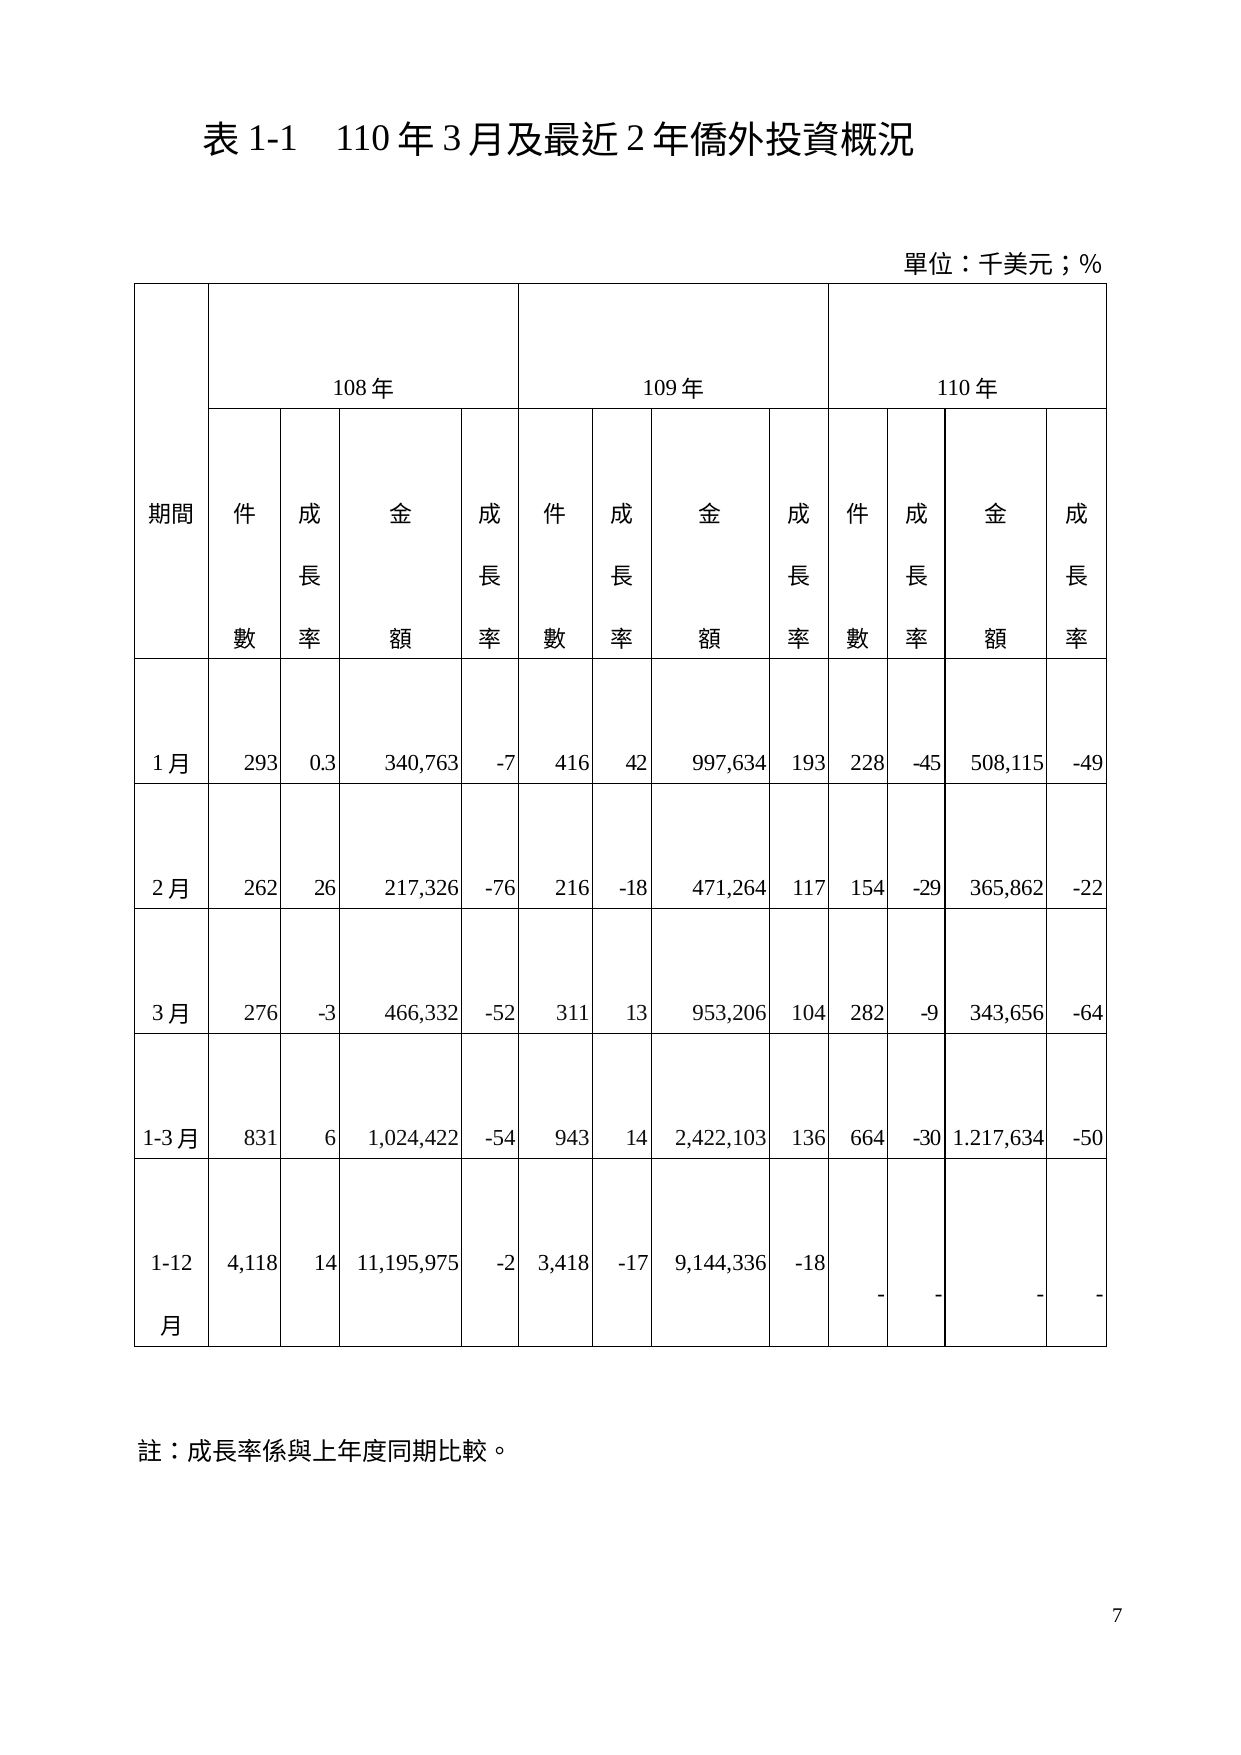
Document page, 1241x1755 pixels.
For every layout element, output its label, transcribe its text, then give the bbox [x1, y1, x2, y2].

table_cell 104 [770, 909, 828, 1033]
table_cell 997,634 [652, 659, 769, 783]
table_cell 金 額 [946, 409, 1046, 658]
table_cell 110年 [829, 284, 1106, 408]
table_cell 216 [519, 784, 592, 908]
text 表1-1 110年3月及最近2年僑外投資概況 [152, 96, 1122, 158]
table_cell 3,418 [519, 1159, 592, 1346]
table_cell 276 [209, 909, 280, 1033]
table_cell 成 長 率 [1047, 409, 1106, 658]
table_cell 466,332 [340, 909, 461, 1033]
table_cell - [888, 1159, 944, 1346]
table_cell 416 [519, 659, 592, 783]
table_cell 4,118 [209, 1159, 280, 1346]
table_cell 成 長 率 [281, 409, 339, 658]
table_cell -7 [462, 659, 518, 783]
table_cell 14 [281, 1159, 339, 1346]
table_cell 成 長 率 [593, 409, 651, 658]
table_cell 293 [209, 659, 280, 783]
table_cell 664 [829, 1034, 887, 1158]
table_cell 2,422,103 [652, 1034, 769, 1158]
table_cell 9,144,336 [652, 1159, 769, 1346]
table_cell 42 [593, 659, 651, 783]
table_cell 3月 [135, 909, 208, 1033]
table_cell 943 [519, 1034, 592, 1158]
table_cell 262 [209, 784, 280, 908]
table_cell -45 [888, 659, 944, 783]
table_cell -30 [888, 1034, 944, 1158]
table_cell 1-3月 [135, 1034, 208, 1158]
table_header 單位：千美元；％ [828, 221, 1106, 283]
table_cell 311 [519, 909, 592, 1033]
table_cell 26 [281, 784, 339, 908]
table_cell -52 [462, 909, 518, 1033]
table_cell - [946, 1159, 1046, 1346]
table_cell -17 [593, 1159, 651, 1346]
table_cell -50 [1047, 1034, 1106, 1158]
table_cell 340,763 [340, 659, 461, 783]
table_header [518, 221, 828, 283]
table_cell 件 數 [209, 409, 280, 658]
table_cell -64 [1047, 909, 1106, 1033]
table_cell 109年 [519, 284, 828, 408]
table_cell 金 額 [340, 409, 461, 658]
table_cell 14 [593, 1034, 651, 1158]
table_cell 831 [209, 1034, 280, 1158]
table_cell 471,264 [652, 784, 769, 908]
table_cell -18 [593, 784, 651, 908]
table_cell 成 長 率 [462, 409, 518, 658]
table_cell 註：成長率係與上年度同期比較。 [134, 1347, 1106, 1471]
table_cell 193 [770, 659, 828, 783]
table_cell -18 [770, 1159, 828, 1346]
table_cell 508,115 [946, 659, 1046, 783]
table_cell 1-12月 [135, 1159, 208, 1346]
table_cell 365,862 [946, 784, 1046, 908]
table_cell 6 [281, 1034, 339, 1158]
table_cell 金 額 [652, 409, 769, 658]
table_cell 282 [829, 909, 887, 1033]
table_cell 13 [593, 909, 651, 1033]
table_cell 953,206 [652, 909, 769, 1033]
table_cell -54 [462, 1034, 518, 1158]
table_cell - [829, 1159, 887, 1346]
table_cell 136 [770, 1034, 828, 1158]
table_cell 2月 [135, 784, 208, 908]
table_cell 1,024,422 [340, 1034, 461, 1158]
table_cell -76 [462, 784, 518, 908]
table_cell 108年 [209, 284, 518, 408]
table_cell 228 [829, 659, 887, 783]
table_cell 154 [829, 784, 887, 908]
table_cell 1月 [135, 659, 208, 783]
table_cell 成 長 率 [888, 409, 944, 658]
table_cell -29 [888, 784, 944, 908]
table_cell -9 [888, 909, 944, 1033]
table_cell 117 [770, 784, 828, 908]
table_cell 343,656 [946, 909, 1046, 1033]
table_cell 1.217,634 [946, 1034, 1046, 1158]
table_cell 11,195,975 [340, 1159, 461, 1346]
table_cell 217,326 [340, 784, 461, 908]
table_cell -3 [281, 909, 339, 1033]
table_cell 件 數 [519, 409, 592, 658]
table_cell - [1047, 1159, 1106, 1346]
table_header [134, 221, 518, 283]
table_cell 件 數 [829, 409, 887, 658]
table_cell 成 長 率 [770, 409, 828, 658]
table_cell -49 [1047, 659, 1106, 783]
table_cell -2 [462, 1159, 518, 1346]
table_cell -22 [1047, 784, 1106, 908]
table_cell 0.3 [281, 659, 339, 783]
table_cell 期間 [135, 284, 208, 658]
